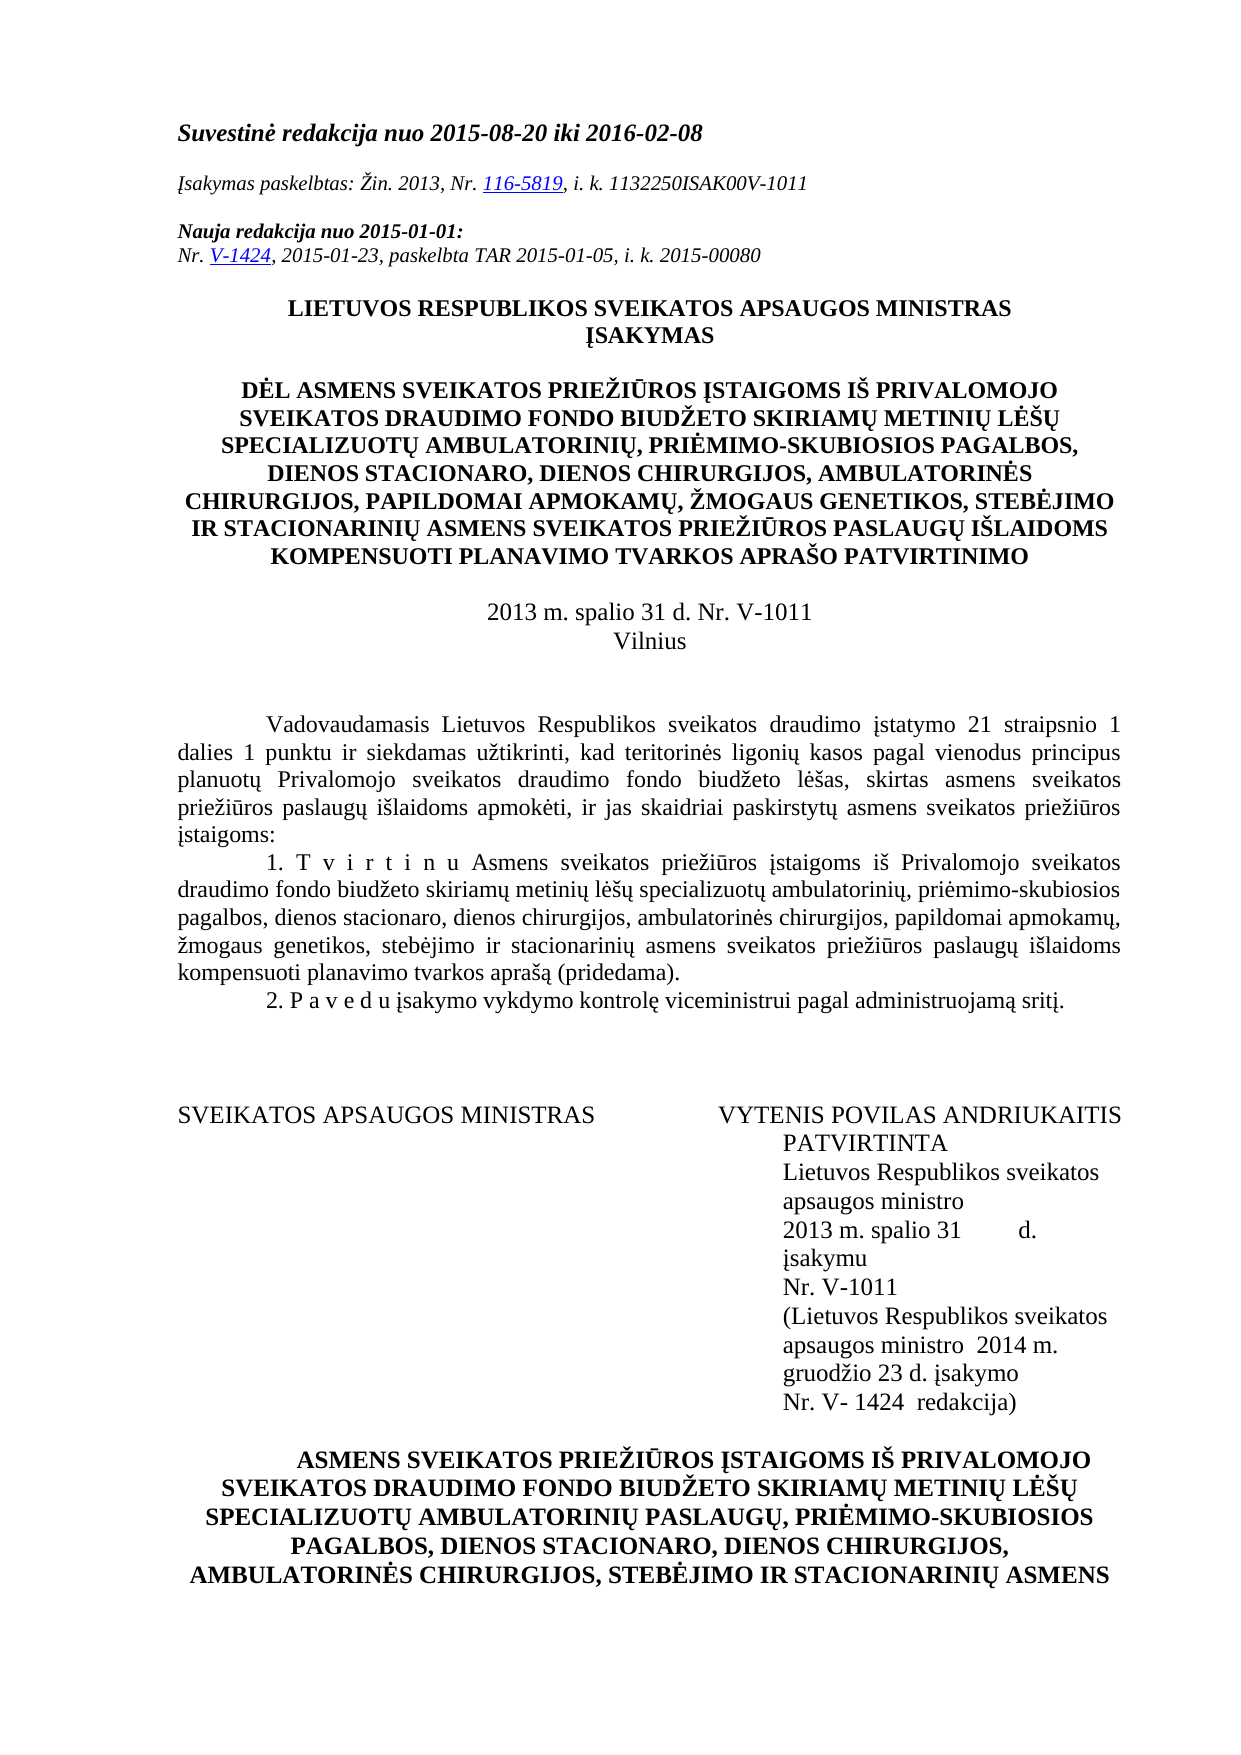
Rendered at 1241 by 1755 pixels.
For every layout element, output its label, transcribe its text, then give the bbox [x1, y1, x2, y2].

text Nauja redakcija nuo 2015-01-01: [177, 219, 1122, 243]
text 2013 m. spalio 31 d. Nr. V-1011 [177, 597, 1122, 626]
text (Lietuvos Respublikos sveikatos apsaugos ministro 2014 m. gruodžio 23 d. įsakymo [783, 1301, 1122, 1387]
text DĖL ASMENS SVEIKATOS PRIEŽIŪROS ĮSTAIGOMS IŠ PRIVALOMOJO SVEIKATOS DRAUDIMO FONDO BIUDŽETO SKIRIAMŲ METINIŲ LĖŠŲ SPECIALIZUOTŲ AMBULATORINIŲ, PRIĖMIMO-SKUBIOSIOS PAGALBOS, DIENOS STACIONARO, DIENOS CHIRURGIJOS, AMBULATORINĖS CHIRURGIJOS, PAPILDOMAI APMOKAMŲ, ŽMOGAUS GENETIKOS, STEBĖJIMO IR STACIONARINIŲ ASMENS SVEIKATOS PRIEŽIŪROS PASLAUGŲ IŠLAIDOMS KOMPENSUOTI PLANAVIMO TVARKOS APRAŠO PATVIRTINIMO [177, 376, 1122, 569]
text Nr. V-1424, 2015-01-23, paskelbta TAR 2015-01-05, i. k. 2015-00080 [177, 243, 1122, 267]
text 1. T v i r t i n u Asmens sveikatos priežiūros įstaigoms iš Privalomojo sveikatos draudimo fondo biudžeto skiriamų metinių lėšų specializuotų ambulatorinių, priėmimo-skubiosios pagalbos, dienos stacionaro, dienos chirurgijos, ambulatorinės chirurgijos, papildomai apmokamų, žmogaus genetikos, stebėjimo ir stacionarinių asmens sveikatos priežiūros paslaugų išlaidoms kompensuoti planavimo tvarkos aprašą (pridedama). [177, 848, 1122, 986]
text PATVIRTINTA [783, 1128, 1122, 1157]
text Suvestinė redakcija nuo 2015-08-20 iki 2016-02-08 [177, 118, 1122, 147]
text ASMENS SVEIKATOS PRIEŽIŪROS ĮSTAIGOMS IŠ PRIVALOMOJO SVEIKATOS DRAUDIMO FONDO BIUDŽETO SKIRIAMŲ METINIŲ LĖŠŲ SPECIALIZUOTŲ AMBULATORINIŲ PASLAUGŲ, PRIĖMIMO-SKUBIOSIOS PAGALBOS, DIENOS STACIONARO, DIENOS CHIRURGIJOS, AMBULATORINĖS CHIRURGIJOS, STEBĖJIMO IR STACIONARINIŲ ASMENS [177, 1445, 1122, 1588]
text Sveikatos apsaugos ministras Vytenis Povilas Andriukaitis [177, 1100, 1122, 1128]
text ĮSAKYMAS [177, 321, 1122, 349]
text Įsakymas paskelbtas: Žin. 2013, Nr. 116-5819, i. k. 1132250ISAK00V-1011 [177, 171, 1122, 195]
text 2. P a v e d u įsakymo vykdymo kontrolę viceministrui pagal administruojamą sritį. [177, 986, 1122, 1013]
text Vilnius [177, 626, 1122, 655]
text Vadovaudamasis Lietuvos Respublikos sveikatos draudimo įstatymo 21 straipsnio 1 dalies 1 punktu ir siekdamas užtikrinti, kad teritorinės ligonių kasos pagal vienodus principus planuotų Privalomojo sveikatos draudimo fondo biudžeto lėšas, skirtas asmens sveikatos priežiūros paslaugų išlaidoms apmokėti, ir jas skaidriai paskirstytų asmens sveikatos priežiūros įstaigoms: [177, 710, 1122, 848]
text Nr. V- 1424 redakcija) [783, 1387, 1122, 1416]
text LIETUVOS RESPUBLIKOS SVEIKATOS APSAUGOS MINISTRAS [177, 293, 1122, 321]
text 2013 m. spalio 31 d. įsakymu [783, 1215, 1122, 1272]
text Nr. V-1011 [783, 1272, 1122, 1301]
text Lietuvos Respublikos sveikatos apsaugos ministro [783, 1157, 1122, 1215]
